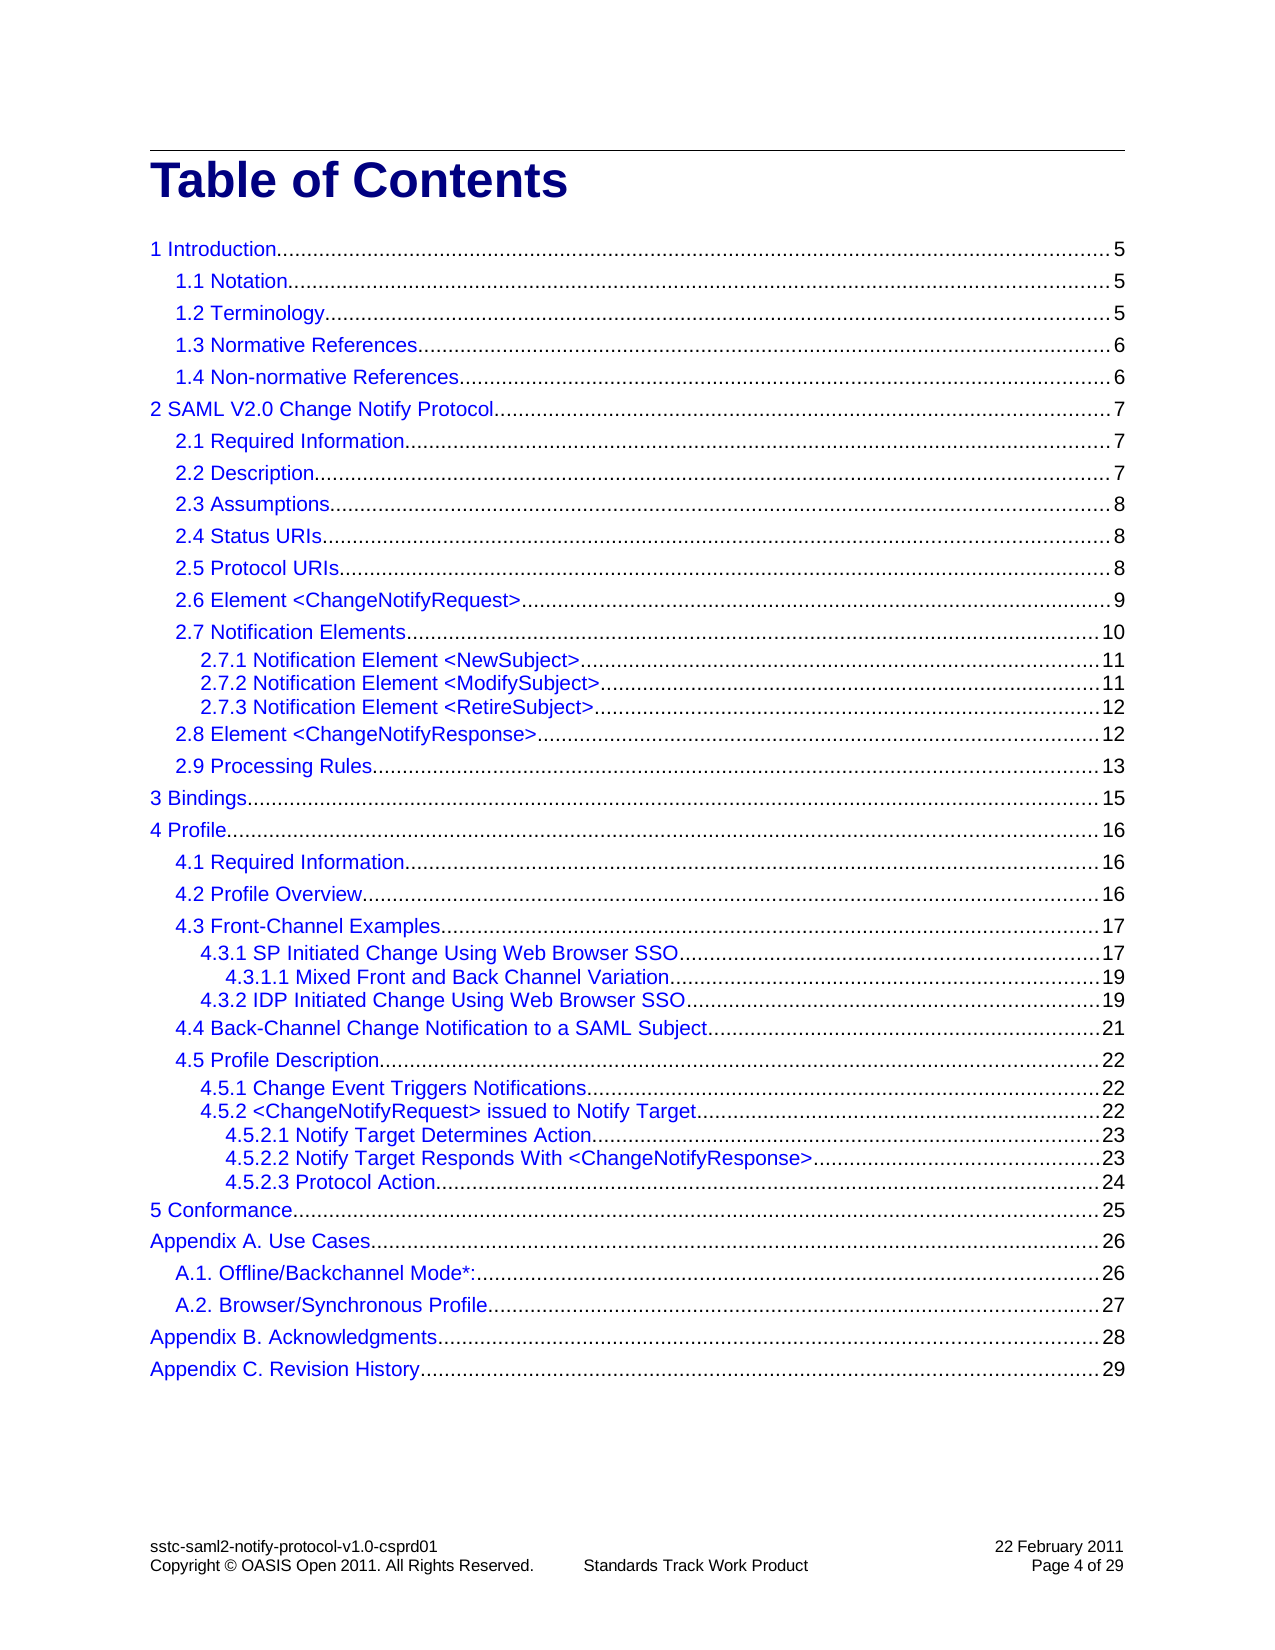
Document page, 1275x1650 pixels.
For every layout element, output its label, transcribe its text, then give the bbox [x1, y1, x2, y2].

text 2.9 Processing Rules 13 [175, 755, 1125, 778]
text 4.5.2 <ChangeNotifyRequest> issued to Notify Target 22 [200, 1100, 1125, 1123]
text 2.2 Description 7 [175, 461, 1125, 484]
text 3 Bindings 15 [150, 787, 1125, 810]
text 4.3.1.1 Mixed Front and Back Channel Variation 19 [225, 965, 1125, 989]
text 1.2 Terminology 5 [175, 302, 1125, 325]
text 2.7.3 Notification Element <RetireSubject> 12 [200, 695, 1125, 719]
text 4.5.2.2 Notify Target Responds With <ChangeNotifyResponse> 23 [225, 1147, 1125, 1170]
text 4.4 Back-Channel Change Notification to a SAML Subject 21 [175, 1017, 1125, 1040]
text Appendix B. Acknowledgments 28 [150, 1326, 1125, 1349]
text 4.5.2.3 Protocol Action 24 [225, 1170, 1125, 1194]
text 1.3 Normative References 6 [175, 333, 1125, 357]
text 4.1 Required Information 16 [175, 850, 1125, 874]
text 2.4 Status URIs 8 [175, 525, 1125, 548]
text 2.7.2 Notification Element <ModifySubject> 11 [200, 672, 1125, 695]
text 4.5.2.1 Notify Target Determines Action 23 [225, 1123, 1125, 1147]
text 4.3.2 IDP Initiated Change Using Web Browser SSO 19 [200, 989, 1125, 1012]
text 2.5 Protocol URIs 8 [175, 557, 1125, 580]
text 2.3 Assumptions 8 [175, 493, 1125, 516]
text 4.5 Profile Description 22 [175, 1048, 1125, 1072]
text 2.7 Notification Elements 10 [175, 620, 1125, 644]
text 4.2 Profile Overview 16 [175, 882, 1125, 906]
text 1.4 Non-normative References 6 [175, 365, 1125, 389]
text A.2. Browser/Synchronous Profile 27 [175, 1294, 1125, 1317]
text 4 Profile 16 [150, 818, 1125, 842]
text 2.1 Required Information 7 [175, 429, 1125, 453]
text A.1. Offline/Backchannel Mode*: 26 [175, 1262, 1125, 1285]
text 2.8 Element <ChangeNotifyResponse> 12 [175, 723, 1125, 746]
title Table of Contents [150, 151, 1125, 208]
text 5 Conformance 25 [150, 1198, 1125, 1222]
text Appendix A. Use Cases 26 [150, 1230, 1125, 1253]
text 4.3 Front-Channel Examples 17 [175, 914, 1125, 938]
text 4.5.1 Change Event Triggers Notifications 22 [200, 1076, 1125, 1100]
text Appendix C. Revision History 29 [150, 1357, 1125, 1381]
text 2 SAML V2.0 Change Notify Protocol 7 [150, 397, 1125, 421]
text 1.1 Notation 5 [175, 270, 1125, 293]
text 2.7.1 Notification Element <NewSubject> 11 [200, 648, 1125, 672]
text 4.3.1 SP Initiated Change Using Web Browser SSO 17 [200, 942, 1125, 965]
text 1 Introduction 5 [150, 238, 1125, 261]
text 2.6 Element <ChangeNotifyRequest> 9 [175, 588, 1125, 612]
